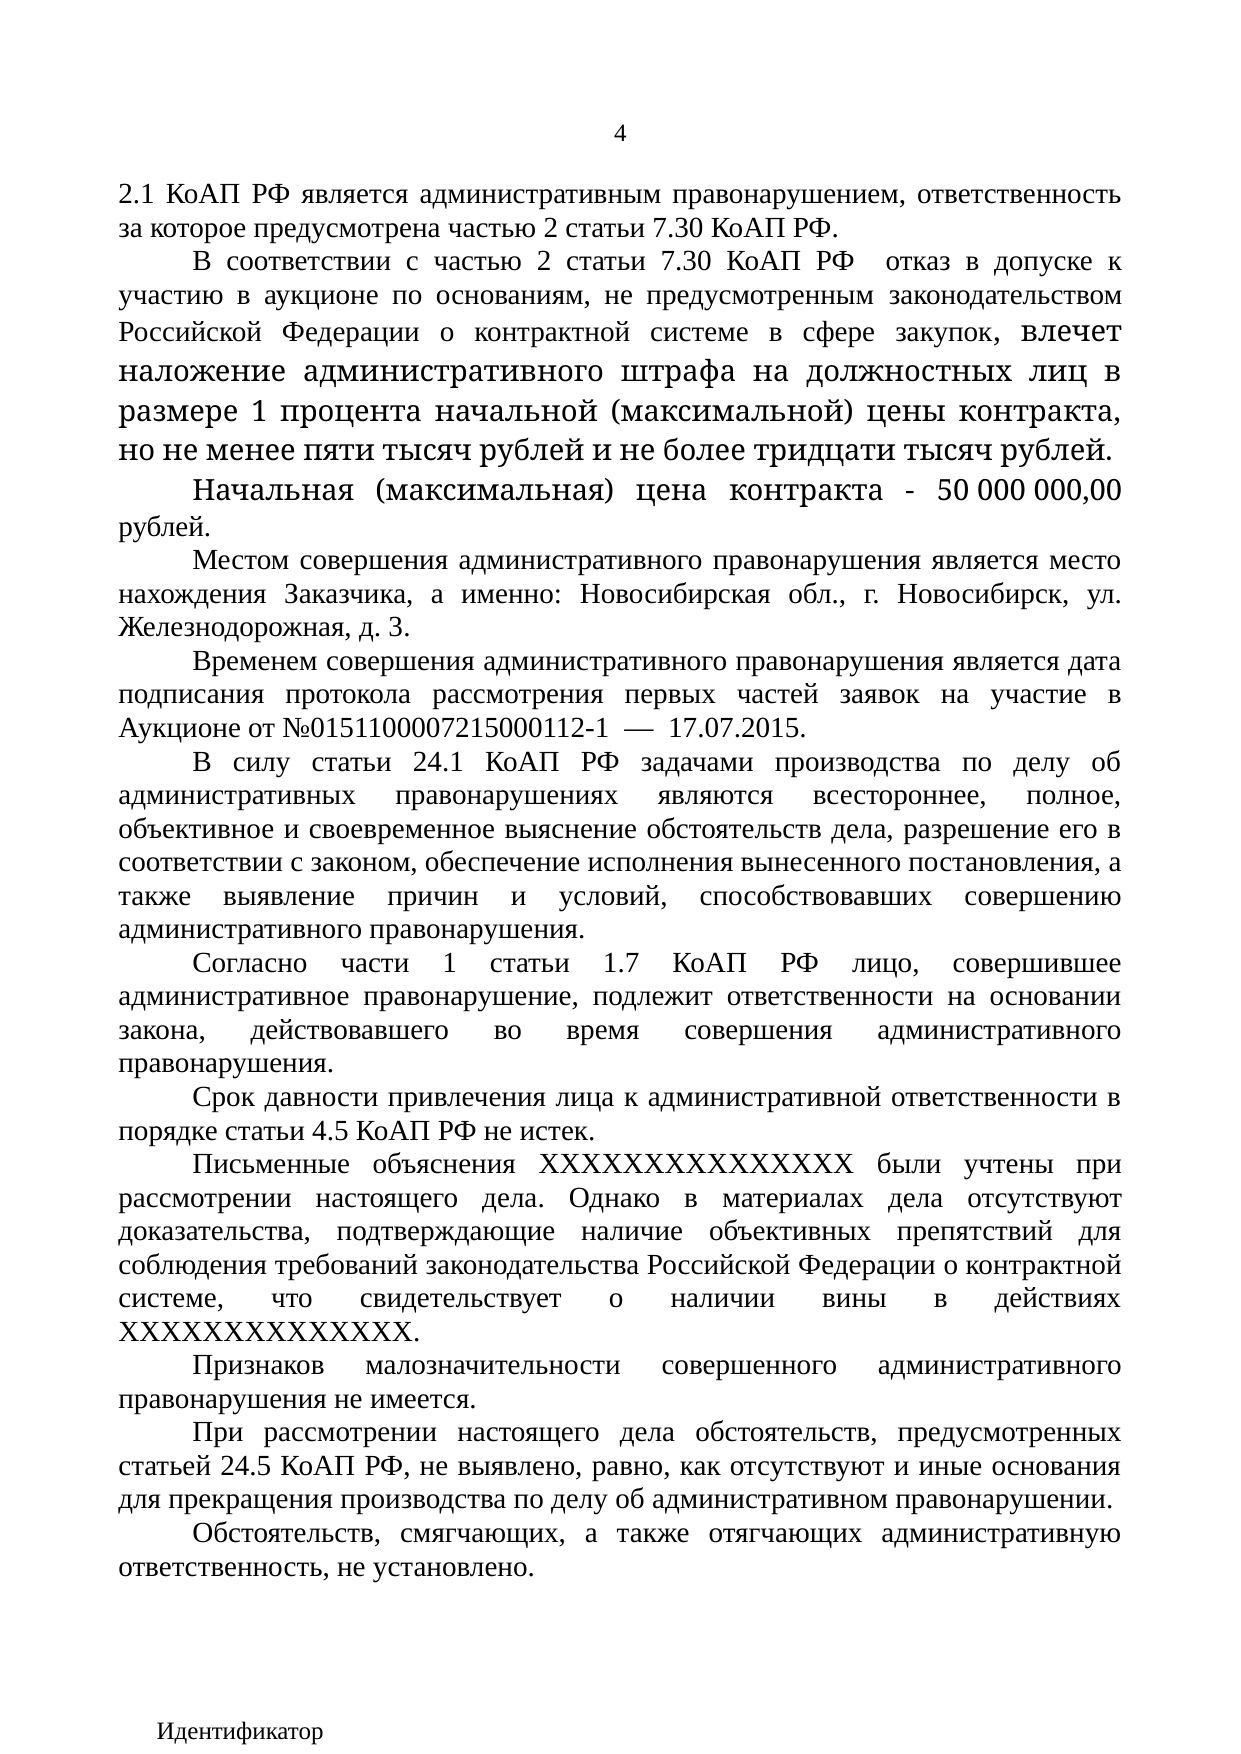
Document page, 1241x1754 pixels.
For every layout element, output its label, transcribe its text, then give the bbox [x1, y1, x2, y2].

text 2.1 КоАП РФ является административным правонарушением, ответственность за которое предусмотрена частью 2 статьи 7.30 КоАП РФ. [118, 176, 1122, 243]
text Признаков малозначительности совершенного административного правонарушения не имеется. [118, 1347, 1122, 1414]
text Обстоятельств, смягчающих, а также отягчающих административную ответственность, не установлено. [118, 1515, 1122, 1582]
text В силу статьи 24.1 КоАП РФ задачами производства по делу об административных правонарушениях являются всестороннее, полное, объективное и своевременное выяснение обстоятельств дела, разрешение его в соответствии с законом, обеспечение исполнения вынесенного постановления, а также выявление причин и условий, способствовавших совершению административного правонарушения. [118, 744, 1122, 945]
text В соответствии с частью 2 статьи 7.30 КоАП РФ отказ в допуске к участию в аукционе по основаниям, не предусмотренным законодательством Российской Федерации о контрактной системе в сфере закупок, влечет наложение административного штрафа на должностных лиц в размере 1 процента начальной (максимальной) цены контракта, но не менее пяти тысяч рублей и не более тридцати тысяч рублей. [118, 243, 1122, 469]
text Согласно части 1 статьи 1.7 КоАП РФ лицо, совершившее административное правонарушение, подлежит ответственности на основании закона, действовавшего во время совершения административного правонарушения. [118, 945, 1122, 1079]
text Местом совершения административного правонарушения является место нахождения Заказчика, а именно: Новосибирская обл., г. Новосибирск, ул. Железнодорожная, д. 3. [118, 542, 1122, 643]
text При рассмотрении настоящего дела обстоятельств, предусмотренных статьей 24.5 КоАП РФ, не выявлено, равно, как отсутствуют и иные основания для прекращения производства по делу об административном правонарушении. [118, 1414, 1122, 1515]
text Письменные объяснения XXXXXXXXXXXXXXX были учтены при рассмотрении настоящего дела. Однако в материалах дела отсутствуют доказательства, подтверждающие наличие объективных препятствий для соблюдения требований законодательства Российской Федерации о контрактной системе, что свидетельствует о наличии вины в действиях XXXXXXXXXXXXXX. [118, 1146, 1122, 1347]
text Временем совершения административного правонарушения является дата подписания протокола рассмотрения первых частей заявок на участие в Аукционе от №0151100007215000112-1 — 17.07.2015. [118, 643, 1122, 744]
text Срок давности привлечения лица к административной ответственности в порядке статьи 4.5 КоАП РФ не истек. [118, 1079, 1122, 1146]
text Начальная (максимальная) цена контракта - 50 000 000,00 рублей. [118, 469, 1122, 542]
